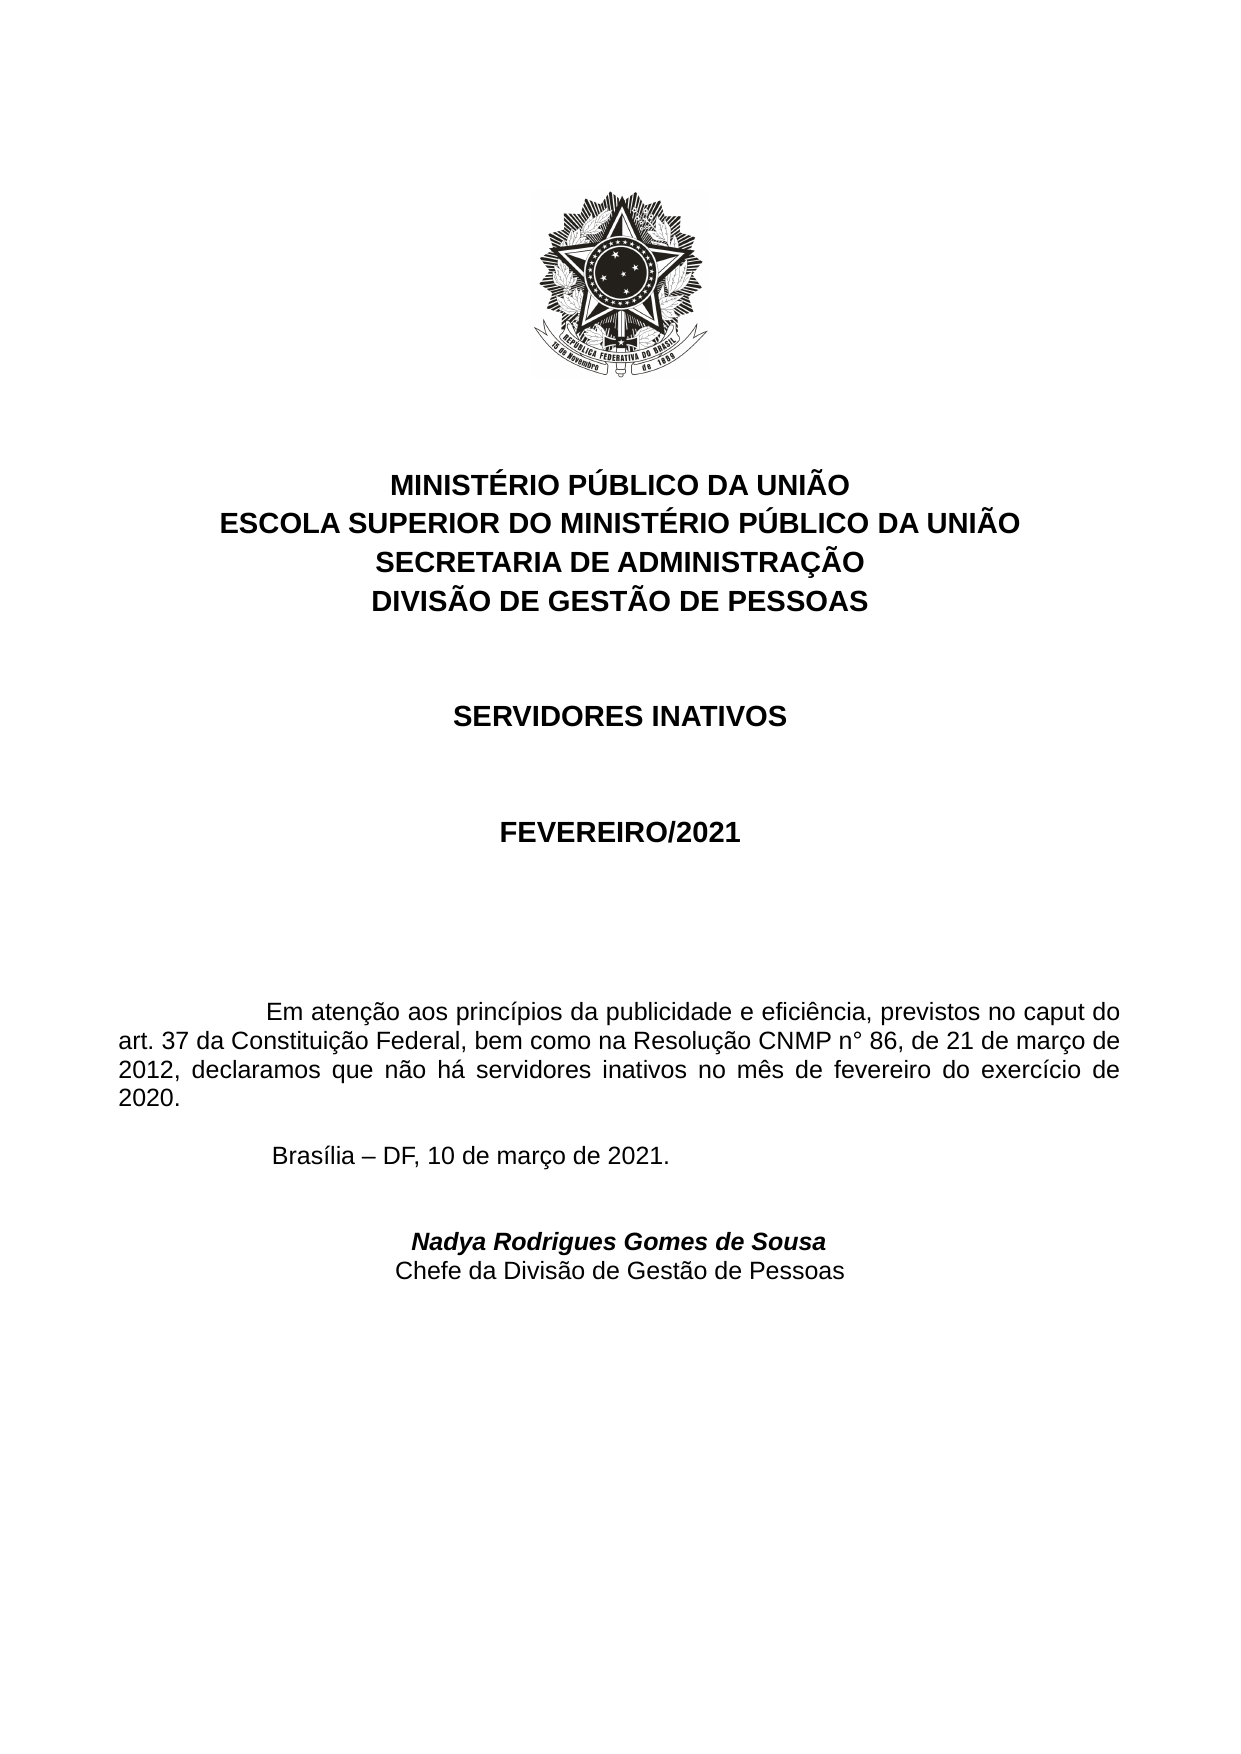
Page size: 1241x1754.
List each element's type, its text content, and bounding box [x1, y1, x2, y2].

text Em atenção aos princípios da publicidade e eficiência, previstos no caput do art. 37 da Constituição Federal, bem como na Resolução CNMP n° 86, de 21 de março de 2012, declaramos que não há servidores inativos no mês de fevereiro do exercício de 2020. [118, 997, 1122, 1112]
text MINISTÉRIO PÚBLICO DA UNIÃO [118, 468, 1122, 501]
text FEVEREIRO/2021 [118, 815, 1122, 848]
text Brasília – DF, 10 de março de 2021. [118, 1141, 1122, 1169]
text ESCOLA SUPERIOR DO MINISTÉRIO PÚBLICO DA UNIÃO [118, 506, 1122, 540]
text Nadya Rodrigues Gomes de Sousa [118, 1227, 1122, 1256]
picture [530, 190, 710, 379]
text SERVIDORES INATIVOS [118, 699, 1122, 733]
text Chefe da Divisão de Gestão de Pessoas [118, 1256, 1122, 1284]
text DIVISÃO DE GESTÃO DE PESSOAS [118, 583, 1122, 617]
text SECRETARIA DE ADMINISTRAÇÃO [118, 545, 1122, 578]
